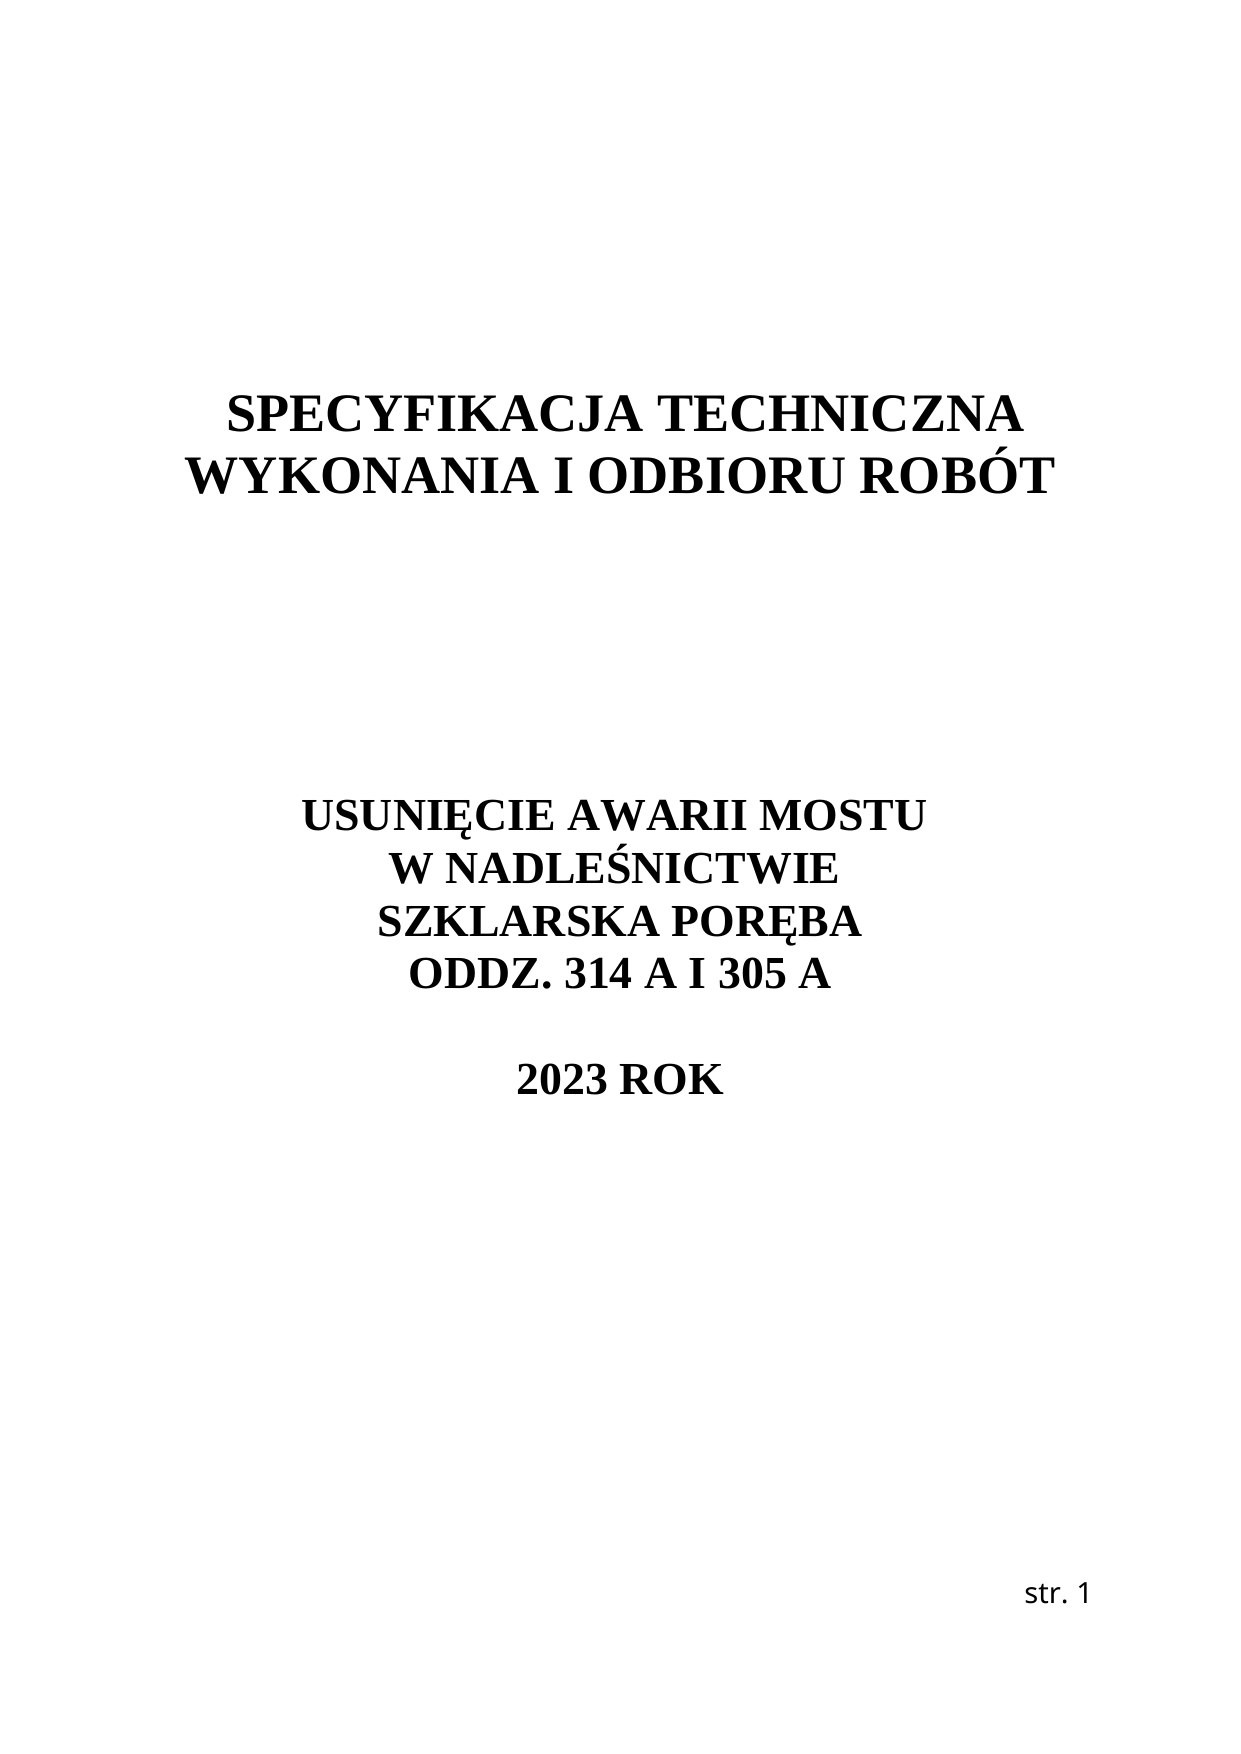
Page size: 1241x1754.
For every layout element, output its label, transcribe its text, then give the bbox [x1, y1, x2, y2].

text USUNIĘCIE AWARII MOSTU [148, 754, 1093, 841]
text WYKONANIA I ODBIORU ROBÓT [148, 443, 1093, 505]
text SPECYFIKACJA TECHNICZNA [148, 381, 1093, 443]
text W NADLEŚNICTWIE [148, 841, 1093, 893]
text 2023 ROK [148, 999, 1093, 1104]
text ODDZ. 314 A I 305 A [148, 946, 1093, 999]
text SZKLARSKA PORĘBA [148, 893, 1093, 946]
